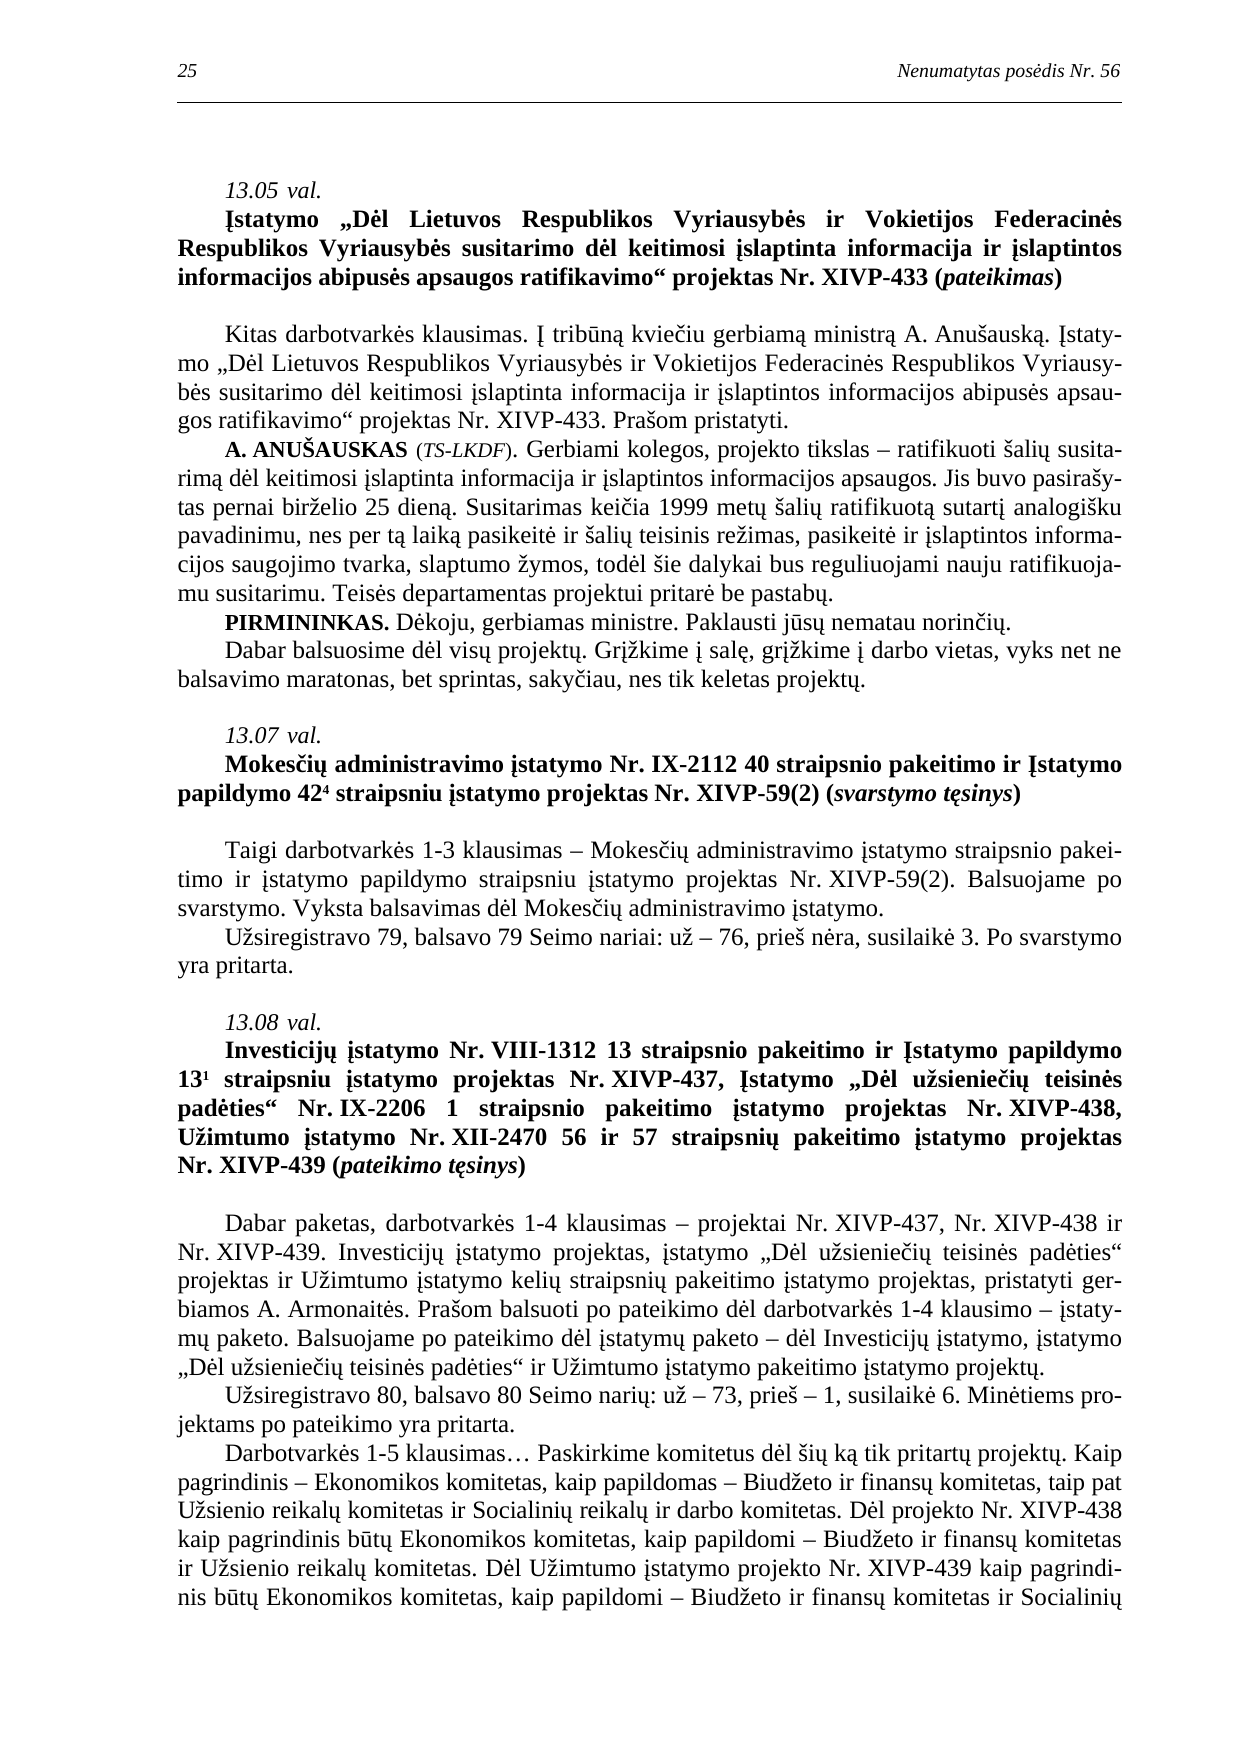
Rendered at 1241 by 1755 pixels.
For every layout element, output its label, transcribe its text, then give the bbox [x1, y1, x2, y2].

text Tai­gi dar­bo­tvarkės 1-3 klau­si­mas – Mo­kes­čių ad­mi­nist­ra­vi­mo įsta­ty­mo straips­nio pa­kei­ti­mo ir įsta­ty­mo pa­pil­dy­mo straips­niu įsta­ty­mo pro­jek­tas Nr. XIVP-59(2). Bal­suo­ja­me po svar­s­ty­mo. Vyks­ta bal­sa­vi­mas dėl Mo­kes­čių ad­mi­nist­ra­vi­mo įsta­ty­mo. [177, 835, 1122, 922]
text Už­si­re­gist­ra­vo 79, bal­sa­vo 79 Sei­mo na­riai: už – 76, prieš nė­ra, su­si­lai­kė 3. Po svars­ty­mo yra pri­tar­ta. [177, 922, 1122, 979]
text 13.08 val. [224, 1008, 1122, 1036]
text A. ANUŠAUSKAS (TS-LKDF). Ger­bia­mi ko­le­gos, pro­jek­to tiks­las – ra­ti­fi­kuo­ti ša­lių su­si­ta­ri­mą dėl kei­ti­mo­si įslap­tin­ta in­for­ma­ci­ja ir įslap­tin­tos in­for­ma­ci­jos ap­sau­gos. Jis bu­vo pa­si­ra­šy­tas per­nai bir­že­lio 25 die­ną. Su­si­ta­ri­mas kei­čia 1999 me­tų ša­lių ra­ti­fi­kuo­tą su­tar­tį ana­lo­giš­ku pa­va­di­ni­mu, nes per tą lai­ką pa­si­kei­tė ir ša­lių tei­si­nis re­ži­mas, pa­si­kei­tė ir įslap­tin­tos in­for­ma­ci­jos sau­go­ji­mo tvar­ka, slap­tu­mo žy­mos, to­dėl šie da­ly­kai bus re­gu­liuo­ja­mi nau­ju ra­ti­fi­kuo­ja­mu su­si­ta­ri­mu. Tei­sės de­par­ta­men­tas pro­jek­tui pri­ta­rė be pa­sta­bų. [177, 434, 1122, 607]
text Dar­bo­tvarkės 1-5 klau­si­mas… Pa­skir­ki­me ko­mi­te­tus dėl šių ką tik pri­tar­tų pro­jek­tų. Kaip pa­grin­di­nis – Eko­no­mi­kos ko­mi­te­tas, kaip pa­pil­do­mas – Biu­dže­to ir fi­nan­sų ko­mi­te­tas, taip pat Už­sie­nio rei­ka­lų ko­mi­te­tas ir So­cia­li­nių rei­ka­lų ir dar­bo ko­mi­te­tas. Dėl pro­jek­to Nr. XIVP-438 kaip pa­grin­di­nis bū­tų Eko­no­mi­kos ko­mi­te­tas, kaip pa­pil­do­mi – Biu­dže­to ir fi­nan­sų ko­mi­te­tas ir Už­sie­nio rei­ka­lų ko­mi­te­tas. Dėl Už­im­tu­mo įsta­ty­mo pro­jek­to Nr. XIVP-439 kaip pa­grin­di­nis bū­tų Eko­no­mi­kos ko­mi­te­tas, kaip pa­pil­do­mi – Biu­dže­to ir fi­nan­sų ko­mi­te­tas ir So­cia­li­nių [177, 1438, 1122, 1611]
text Da­bar bal­suo­si­me dėl vi­sų pro­jek­tų. Grįž­ki­me į sa­lę, grįž­ki­me į dar­bo vie­tas, vyks net ne bal­sa­vi­mo ma­ra­to­nas, bet sprin­tas, sa­ky­čiau, nes tik ke­le­tas pro­jek­tų. [177, 635, 1122, 693]
text 13.07 val. [224, 722, 1122, 749]
text PIRMININKAS. Dė­ko­ju, ger­bia­mas mi­nist­re. Pa­klaus­ti jū­sų ne­ma­tau no­rin­čių. [177, 607, 1122, 635]
text Mo­kes­čių ad­mi­nist­ra­vi­mo įsta­ty­mo Nr. IX-2112 40 straips­nio pa­kei­ti­mo ir Įsta­ty­mo pa­pil­dy­mo 424 straips­niu įsta­ty­mo pro­jek­tas Nr. XIVP-59(2) (svars­ty­mo tę­si­nys) [177, 749, 1122, 807]
text Da­bar pa­ke­tas, dar­bo­tvarkės 1-4 klau­si­mas – pro­jek­tai Nr. XIVP-437, Nr. XIVP-438 ir Nr. XIVP-439. In­ves­ti­ci­jų įsta­ty­mo pro­jek­tas, įsta­ty­mo „Dėl už­sie­nie­čių tei­si­nės pa­dė­ties“ pro­jek­tas ir Už­im­tu­mo įsta­ty­mo ke­lių straips­nių pa­kei­ti­mo įsta­ty­mo pro­jek­tas, pri­sta­ty­ti ger­bia­mos A. Ar­mo­nai­tės. Pra­šom bal­suo­ti po pa­tei­ki­mo dėl dar­bo­tvarkės 1-4 klau­si­mo – įsta­ty­mų pa­ke­to. Bal­suo­ja­me po pa­tei­ki­mo dėl įsta­ty­mų pa­ke­to – dėl In­ves­ti­ci­jų įsta­ty­mo, įsta­ty­mo „Dėl už­sie­nie­čių tei­si­nės pa­dė­ties“ ir Už­im­tu­mo įsta­ty­mo pa­kei­ti­mo įstatymo pro­jek­tų. [177, 1208, 1122, 1381]
text Už­si­re­gist­ra­vo 80, bal­sa­vo 80 Sei­mo na­rių: už – 73, prieš – 1, su­si­lai­kė 6. Mi­nė­tiems pro­jek­tams po pa­tei­ki­mo yra pri­tar­ta. [177, 1381, 1122, 1438]
text Ki­tas dar­bo­tvarkės klau­si­mas. Į tri­bū­ną kvie­čiu ger­bia­mą mi­nist­rą A. Anu­šaus­ką. Įsta­ty­mo „Dėl Lie­tu­vos Res­pub­li­kos Vy­riau­sy­bės ir Vo­kie­ti­jos Fe­de­ra­ci­nės Res­pub­li­kos Vy­riau­sy­bės su­si­ta­ri­mo dėl kei­ti­mo­si įslap­tin­ta in­for­ma­ci­ja ir įslap­tin­tos in­for­ma­ci­jos abi­pu­sės ap­sau­gos ra­ti­fi­ka­vi­mo“ pro­jek­tas Nr. XIVP-433. Pra­šom pri­sta­ty­ti. [177, 319, 1122, 434]
text 13.05 val. [224, 176, 1122, 204]
text In­ves­ti­ci­jų įsta­ty­mo Nr. VIII-1312 13 straips­nio pa­kei­ti­mo ir Įsta­ty­mo pa­pil­dy­mo 131 straips­niu įsta­ty­mo pro­jek­tas Nr. XIVP-437, Įsta­ty­mo „Dėl už­sie­nie­čių tei­si­nės padėties“ Nr. IX-2206 1 straips­nio pa­kei­ti­mo įsta­ty­mo pro­jek­tas Nr. XIVP-438, Užimtumo įsta­ty­mo Nr. XII-2470 56 ir 57 straips­nių pa­kei­ti­mo įsta­ty­mo pro­jek­tas Nr. XIVP-439 (pa­tei­ki­mo tę­si­nys) [177, 1036, 1122, 1179]
text Įsta­ty­mo „Dėl Lie­tu­vos Res­pub­li­kos Vy­riau­sy­bės ir Vo­kie­ti­jos Fe­de­ra­ci­nės Respubli­kos Vy­riau­sy­bės su­si­ta­ri­mo dėl kei­ti­mo­si įslap­tin­ta in­for­ma­ci­ja ir įslap­tin­tos infor­ma­ci­jos abi­pu­sės ap­sau­gos ra­ti­fi­ka­vi­mo“ pro­jek­tas Nr. XIVP-433 (pa­tei­ki­mas) [177, 204, 1122, 290]
